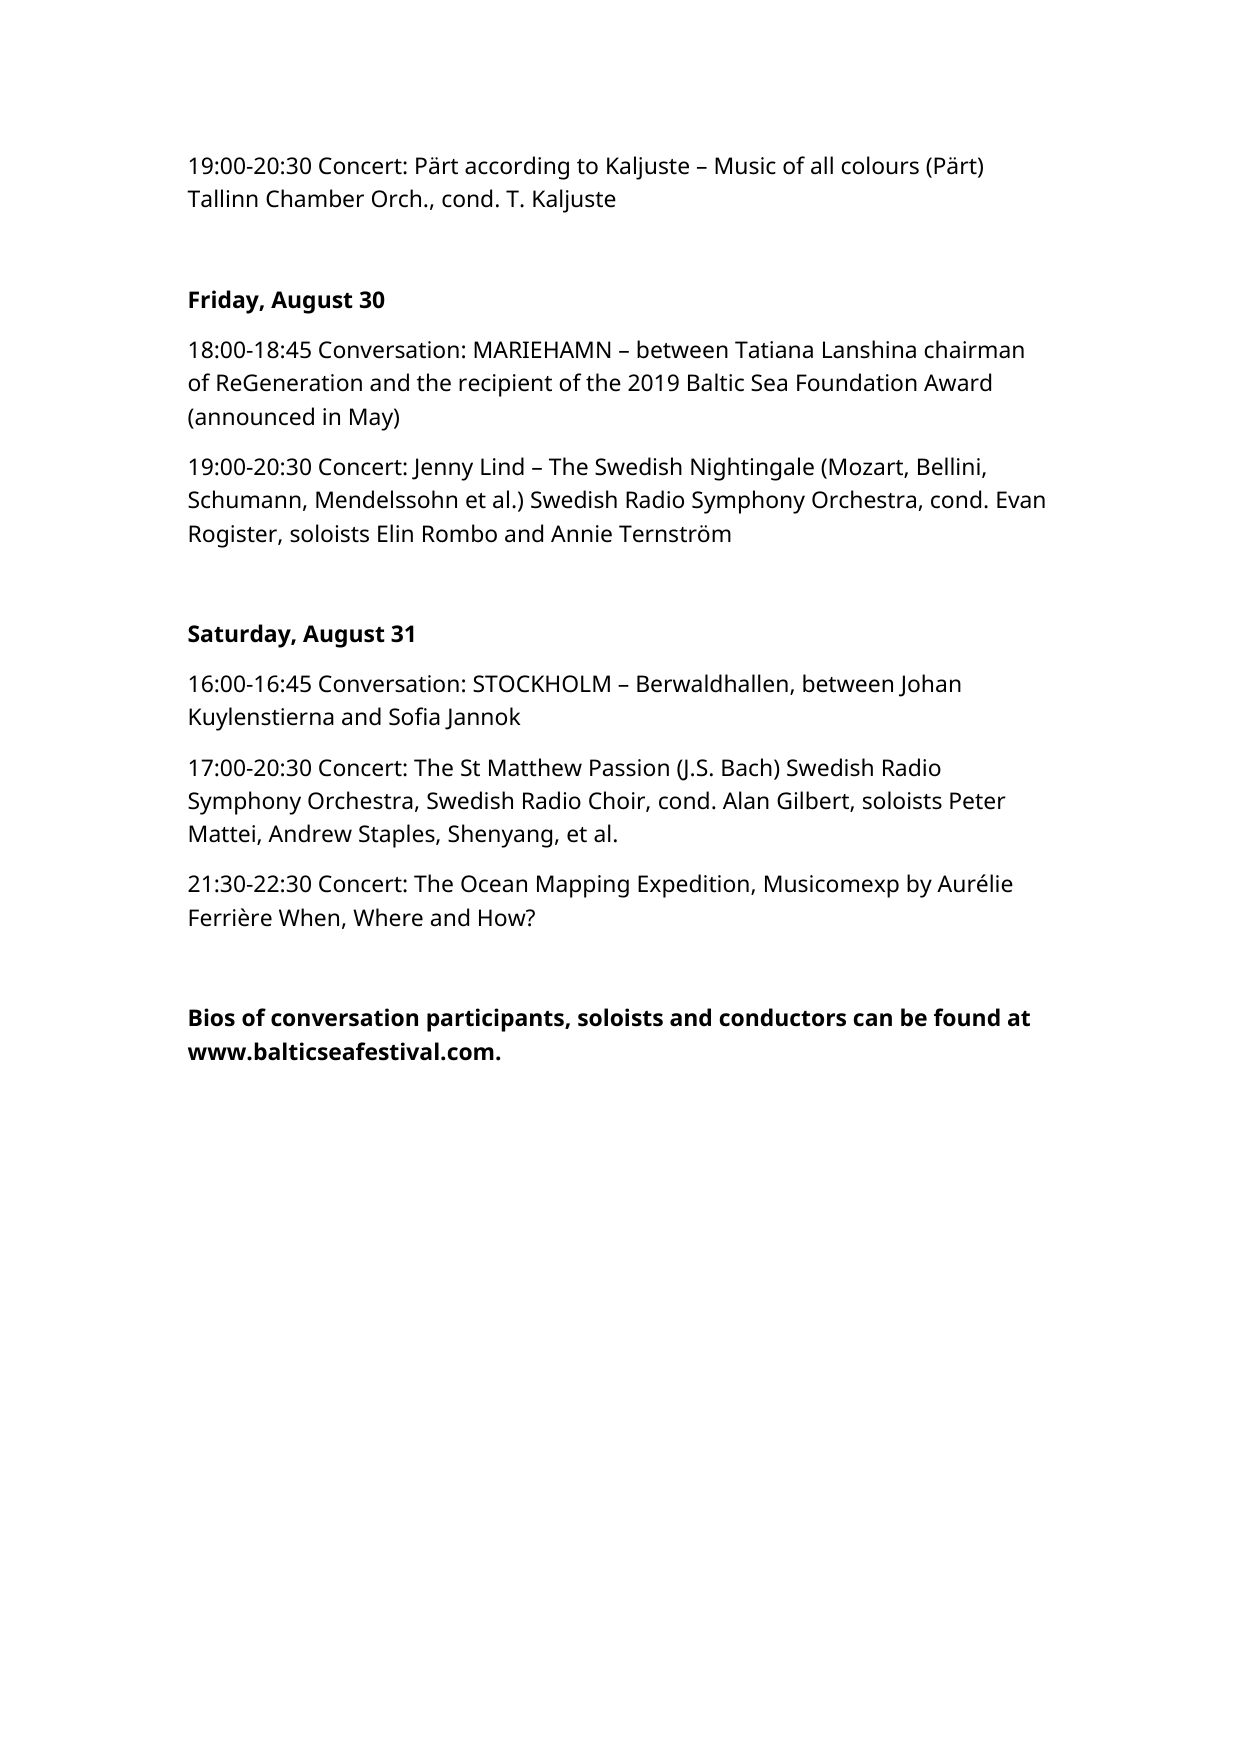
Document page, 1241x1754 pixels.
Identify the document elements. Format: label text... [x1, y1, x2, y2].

text Friday, August 30 [187, 284, 1053, 315]
text 16:00-16:45 Conversation: STOCKHOLM – Berwaldhallen, between Johan Kuylenstierna and Sofia Jannok [187, 668, 1053, 733]
text Bios of conversation participants, soloists and conductors can be found at www.balticseafestival.com. [187, 1002, 1053, 1067]
text 19:00-20:30 Concert: Jenny Lind – The Swedish Nightingale (Mozart, Bellini, Schumann, Mendelssohn et al.) Swedish Radio Symphony Orchestra, cond. Evan Rogister, soloists Elin Rombo and Annie Ternström [187, 451, 1053, 549]
text 21:30-22:30 Concert: The Ocean Mapping Expedition, Musicomexp by Aurélie Ferrière When, Where and How? [187, 868, 1053, 933]
text 19:00-20:30 Concert: Pärt according to Kaljuste – Music of all colours (Pärt) Tallinn Chamber Orch., cond. T. Kaljuste [187, 150, 1053, 215]
text Saturday, August 31 [187, 618, 1053, 649]
text 17:00-20:30 Concert: The St Matthew Passion (J.S. Bach) Swedish Radio Symphony Orchestra, Swedish Radio Choir, cond. Alan Gilbert, soloists Peter Mattei, Andrew Staples, Shenyang, et al. [187, 751, 1053, 849]
text 18:00-18:45 Conversation: MARIEHAMN – between Tatiana Lanshina chairman of ReGeneration and the recipient of the 2019 Baltic Sea Foundation Award (announced in May) [187, 334, 1053, 432]
